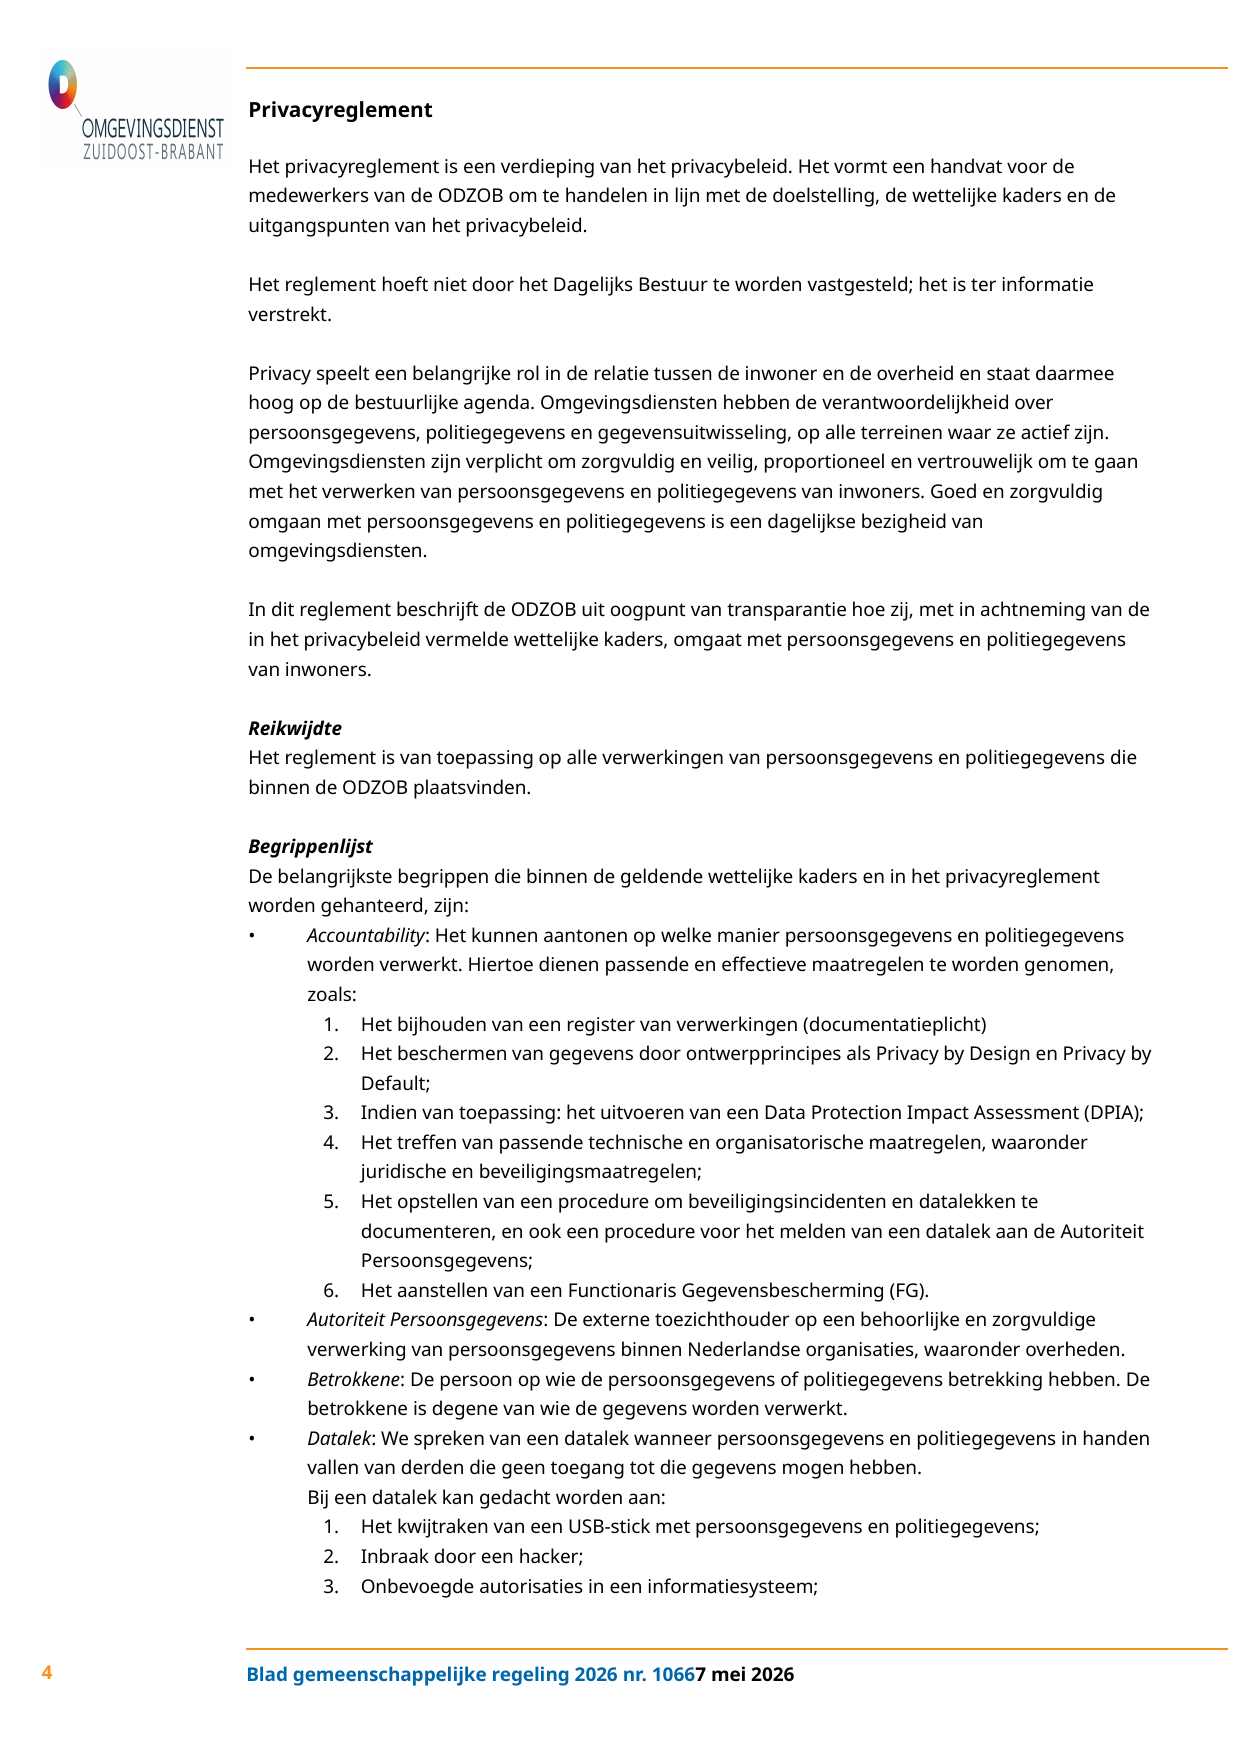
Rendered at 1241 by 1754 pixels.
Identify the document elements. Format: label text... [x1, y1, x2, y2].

text In dit reglement beschrijft de ODZOB uit oogpunt van transparantie hoe zij, met in achtneming van de in het privacybeleid vermelde wettelijke kaders, omgaat met persoonsgegevens en politiegegevens van inwoners. [248, 597, 1152, 682]
text Privacyreglement [248, 95, 1152, 123]
text Het reglement is van toepassing op alle verwerkingen van persoonsgegevens en politiegegevens die binnen de ODZOB plaatsvinden. [248, 744, 1152, 800]
list Het kwijtraken van een USB-stick met persoonsgegevens en politiegegevens; [323, 1514, 1152, 1539]
list Het opstellen van een procedure om beveiligingsincidenten en datalekken te documenteren, en ook een procedure voor het melden van een datalek aan de Autoriteit Persoonsgegevens; [323, 1188, 1152, 1273]
list Bij een datalek kan gedacht worden aan: [248, 1484, 1152, 1510]
list Inbraak door een hacker; [323, 1543, 1152, 1569]
list Het beschermen van gegevens door ontwerpprincipes als Privacy by Design en Privacy by Default; [323, 1040, 1152, 1096]
text Het reglement hoeft niet door het Dagelijks Bestuur te worden vastgesteld; het is ter informatie verstrekt. [248, 271, 1152, 327]
list Onbevoegde autorisaties in een informatiesysteem; [323, 1573, 1152, 1599]
text De belangrijkste begrippen die binnen de geldende wettelijke kaders en in het privacyreglement worden gehanteerd, zijn: [248, 863, 1152, 918]
text Het privacyreglement is een verdieping van het privacybeleid. Het vormt een handvat voor de medewerkers van de ODZOB om te handelen in lijn met de doelstelling, de wettelijke kaders en de uitgangspunten van het privacybeleid. [248, 153, 1152, 238]
list Accountability: Het kunnen aantonen op welke manier persoonsgegevens en politiegegevens worden verwerkt. Hiertoe dienen passende en effectieve maatregelen te worden genomen, zoals: [248, 922, 1152, 1007]
list Het treffen van passende technische en organisatorische maatregelen, waaronder juridische en beveiligingsmaatregelen; [323, 1129, 1152, 1184]
list Autoriteit Persoonsgegevens: De externe toezichthouder op een behoorlijke en zorgvuldige verwerking van persoonsgegevens binnen Nederlandse organisaties, waaronder overheden. [248, 1307, 1152, 1362]
list Betrokkene: De persoon op wie de persoonsgegevens of politiegegevens betrekking hebben. De betrokkene is degene van wie de gegevens worden verwerkt. [248, 1366, 1152, 1421]
list Het bijhouden van een register van verwerkingen (documentatieplicht) [323, 1011, 1152, 1037]
text Privacy speelt een belangrijke rol in de relatie tussen de inwoner en de overheid en staat daarmee hoog op de bestuurlijke agenda. Omgevingsdiensten hebben de verantwoordelijkheid over persoonsgegevens, politiegegevens en gegevensuitwisseling, op alle terreinen waar ze actief zijn. Omgevingsdiensten zijn verplicht om zorgvuldig en veilig, proportioneel en vertrouwelijk om te gaan met het verwerken van persoonsgegevens en politiegegevens van inwoners. Goed en zorgvuldig omgaan met persoonsgegevens en politiegegevens is een dagelijkse bezigheid van omgevingsdiensten. [248, 360, 1152, 563]
list Indien van toepassing: het uitvoeren van een Data Protection Impact Assessment (DPIA); [323, 1099, 1152, 1125]
picture [41, 47, 231, 172]
text Reikwijdte [248, 715, 1152, 741]
list Het aanstellen van een Functionaris Gegevensbescherming (FG). [323, 1277, 1152, 1303]
text Begrippenlijst [248, 833, 1152, 859]
list Datalek: We spreken van een datalek wanneer persoonsgegevens en politiegegevens in handen vallen van derden die geen toegang tot die gegevens mogen hebben. [248, 1425, 1152, 1480]
